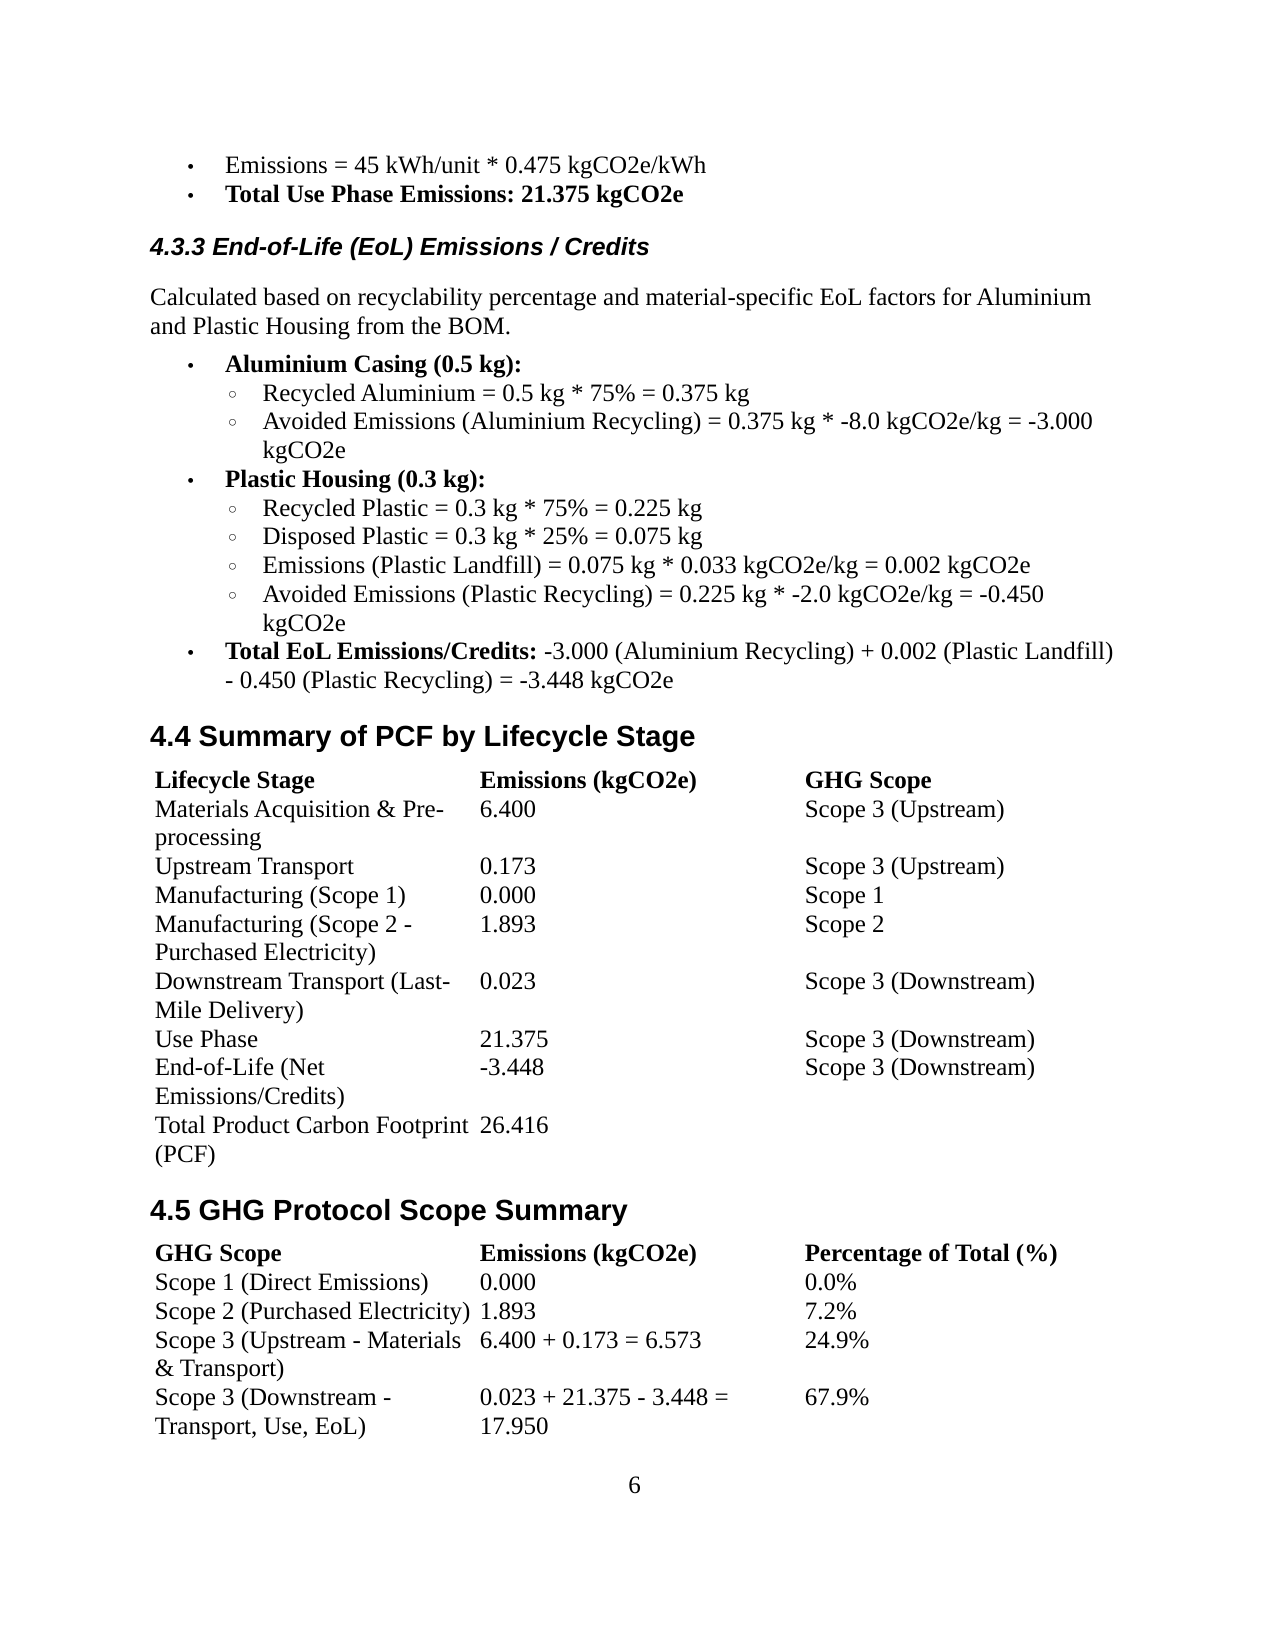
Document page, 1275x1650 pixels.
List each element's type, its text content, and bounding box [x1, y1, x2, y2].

list Recycled Aluminium = 0.5 kg * 75% = 0.375 kg [225, 378, 1125, 406]
list Aluminium Casing (0.5 kg): [187, 349, 1125, 378]
list Avoided Emissions (Aluminium Recycling) = 0.375 kg * -8.0 kgCO2e/kg = -3.000 kgCO2e [225, 406, 1125, 464]
table_cell Upstream Transport [150, 851, 475, 880]
list Avoided Emissions (Plastic Recycling) = 0.225 kg * -2.0 kgCO2e/kg = -0.450 kgCO2e [225, 579, 1125, 636]
table_cell 1.893 [475, 1296, 800, 1325]
table_header GHG Scope [150, 1239, 475, 1267]
table_cell Total Product Carbon Footprint (PCF) [150, 1110, 475, 1167]
table_cell Scope 2 (Purchased Electricity) [150, 1296, 475, 1325]
table_cell Scope 1 (Direct Emissions) [150, 1267, 475, 1296]
table_header GHG Scope [800, 765, 1125, 794]
table_cell Scope 1 [800, 880, 1125, 909]
list Recycled Plastic = 0.3 kg * 75% = 0.225 kg [225, 493, 1125, 521]
table_cell End-of-Life (Net Emissions/Credits) [150, 1053, 475, 1110]
table_cell 0.000 [475, 880, 800, 909]
table_cell 0.023 + 21.375 - 3.448 = 17.950 [475, 1382, 800, 1440]
table_cell Scope 3 (Downstream) [800, 966, 1125, 1024]
list Plastic Housing (0.3 kg): [187, 464, 1125, 493]
subtitle 4.3.3 End-of-Life (EoL) Emissions / Credits [150, 232, 1125, 261]
table_cell 21.375 [475, 1024, 800, 1052]
table_cell 0.023 [475, 966, 800, 1024]
table_cell 6.400 + 0.173 = 6.573 [475, 1325, 800, 1382]
list Total EoL Emissions/Credits: -3.000 (Aluminium Recycling) + 0.002 (Plastic Landfill) - 0.450 (Plastic Recycling) = -3.448 kgCO2e [187, 636, 1125, 694]
table_cell Manufacturing (Scope 1) [150, 880, 475, 909]
table_header Emissions (kgCO2e) [475, 765, 800, 794]
table_cell 0.173 [475, 851, 800, 880]
table_header Lifecycle Stage [150, 765, 475, 794]
table_cell 67.9% [800, 1382, 1125, 1440]
text Calculated based on recyclability percentage and material-specific EoL factors for Aluminium and Plastic Housing from the BOM. [150, 282, 1125, 340]
table_header Percentage of Total (%) [800, 1239, 1125, 1267]
table_cell 24.9% [800, 1325, 1125, 1382]
table_cell 1.893 [475, 909, 800, 966]
table_cell Use Phase [150, 1024, 475, 1052]
table_cell Materials Acquisition & Pre-processing [150, 794, 475, 851]
table_cell Manufacturing (Scope 2 - Purchased Electricity) [150, 909, 475, 966]
list Disposed Plastic = 0.3 kg * 25% = 0.075 kg [225, 521, 1125, 550]
table_cell 0.000 [475, 1267, 800, 1296]
table_cell 6.400 [475, 794, 800, 851]
table_cell 0.0% [800, 1267, 1125, 1296]
list Total Use Phase Emissions: 21.375 kgCO2e [187, 179, 1125, 207]
table_cell Scope 3 (Upstream - Materials & Transport) [150, 1325, 475, 1382]
table_cell -3.448 [475, 1053, 800, 1110]
list Emissions (Plastic Landfill) = 0.075 kg * 0.033 kgCO2e/kg = 0.002 kgCO2e [225, 550, 1125, 579]
table_header Emissions (kgCO2e) [475, 1239, 800, 1267]
subtitle 4.4 Summary of PCF by Lifecycle Stage [150, 719, 1125, 752]
subtitle 4.5 GHG Protocol Scope Summary [150, 1192, 1125, 1226]
list Emissions = 45 kWh/unit * 0.475 kgCO2e/kWh [187, 150, 1125, 179]
table_cell Scope 3 (Downstream) [800, 1024, 1125, 1052]
table_cell Scope 3 (Downstream - Transport, Use, EoL) [150, 1382, 475, 1440]
table_cell Downstream Transport (Last-Mile Delivery) [150, 966, 475, 1024]
table_cell 7.2% [800, 1296, 1125, 1325]
table_cell Scope 3 (Upstream) [800, 794, 1125, 851]
table_cell [800, 1110, 1125, 1167]
table_cell Scope 3 (Downstream) [800, 1053, 1125, 1110]
table_cell 26.416 [475, 1110, 800, 1167]
table_cell Scope 3 (Upstream) [800, 851, 1125, 880]
table_cell Scope 2 [800, 909, 1125, 966]
